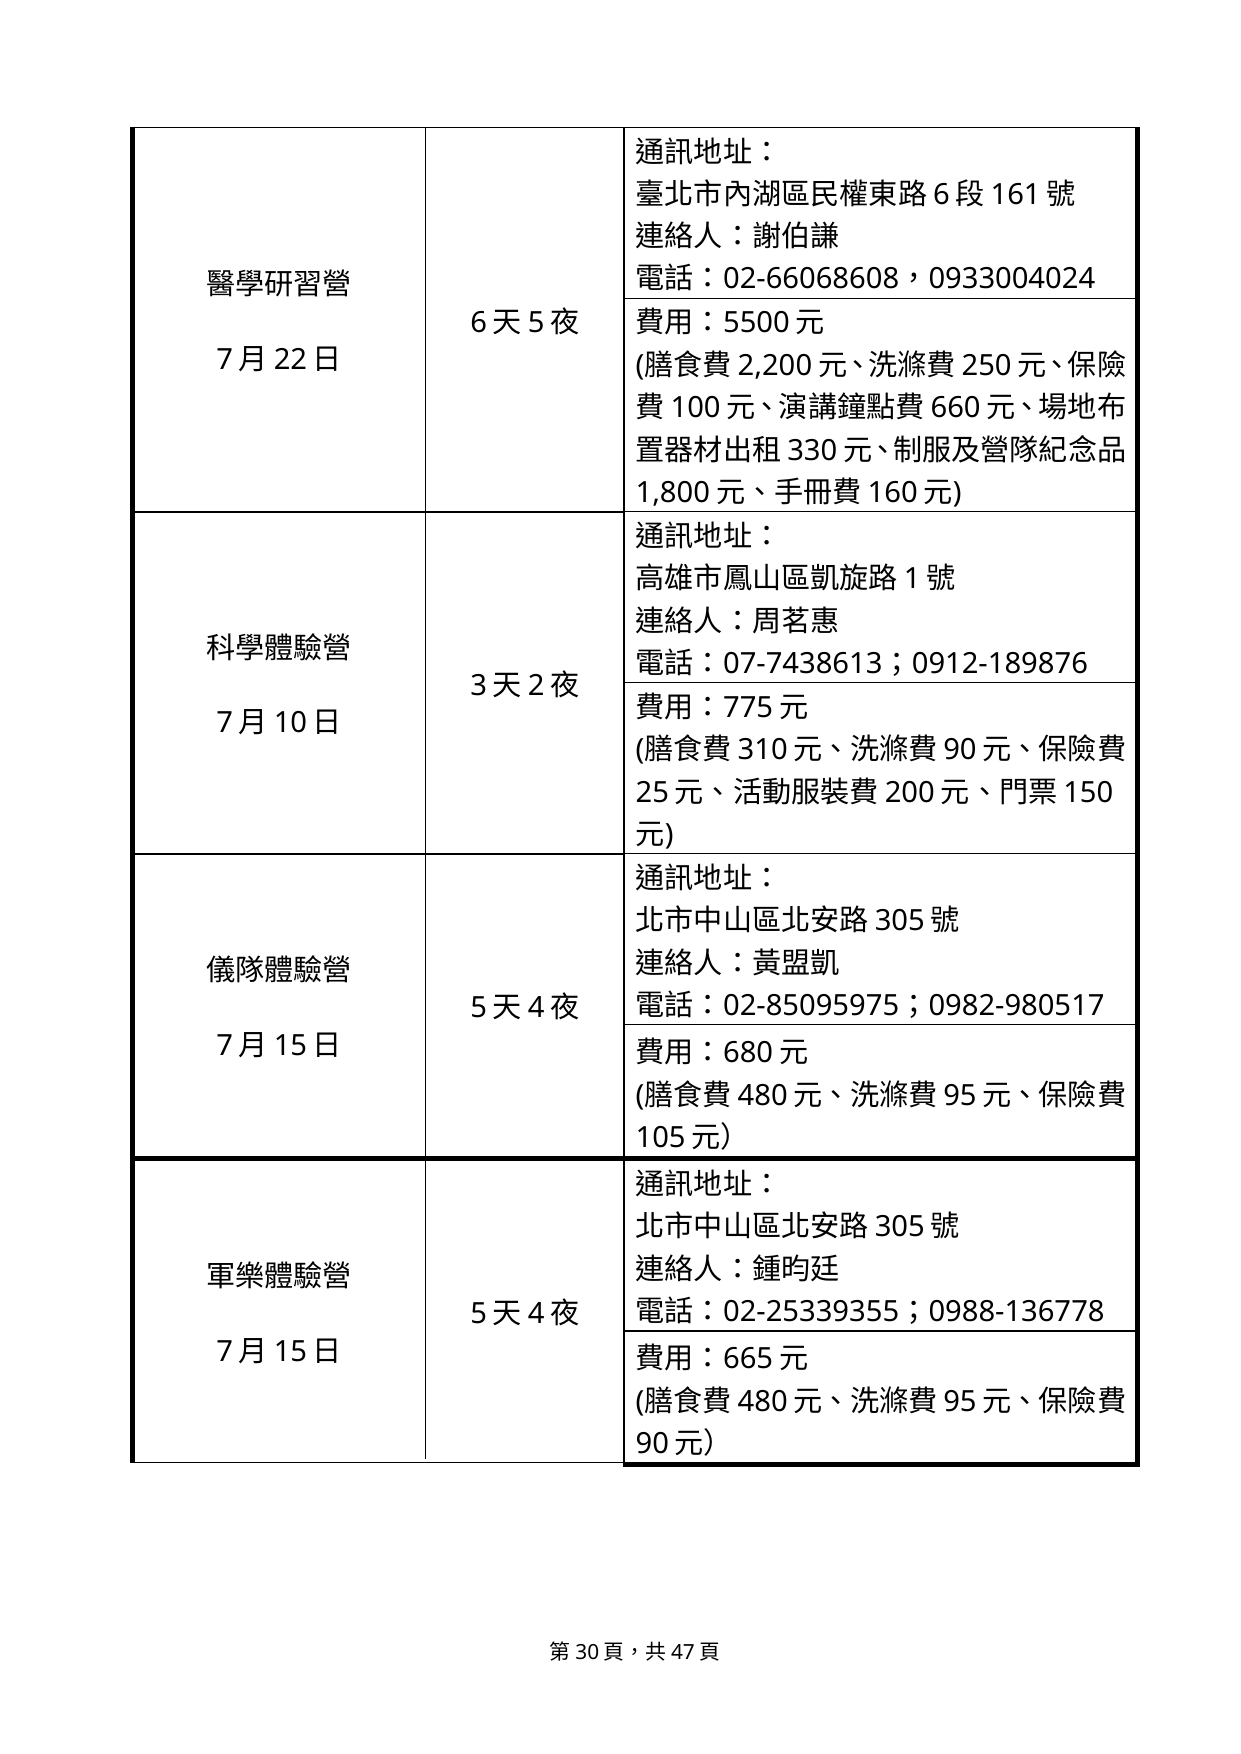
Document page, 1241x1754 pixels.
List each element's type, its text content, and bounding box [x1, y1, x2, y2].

table_cell 科學體驗營 7月10日 [135, 513, 425, 853]
table_cell 費用：5500元 (膳食費2,200元、洗滌費250元、保險費100元、演講鐘點費660元、場地布置器材出租330元、制服及營隊紀念品1,800元、手冊費160元) [625, 299, 1135, 511]
table_cell 3天2夜 [426, 513, 623, 853]
table_cell 5天4夜 [425, 1161, 623, 1462]
table_cell 費用：680元 (膳食費480元、洗滌費95元、保險費105元） [625, 1025, 1135, 1156]
table_cell 費用：665元 (膳食費480元、洗滌費95元、保險費90元） [625, 1332, 1135, 1462]
table_cell 儀隊體驗營 7月15日 [135, 855, 425, 1156]
table_cell 通訊地址： 北市中山區北安路305號 連絡人：黃盟凱 電話：02-85095975；0982-980517 [625, 854, 1135, 1024]
table_cell 費用：775元 (膳食費310元、洗滌費90元、保險費25元、活動服裝費200元、門票150元) [625, 683, 1135, 853]
table_cell 6天5夜 [426, 128, 623, 511]
table_cell 通訊地址： 臺北市內湖區民權東路6段161號 連絡人：謝伯謙 電話：02-66068608，0933004024 [625, 128, 1135, 297]
table_cell 軍樂體驗營 7月15日 [135, 1161, 425, 1462]
table_cell 通訊地址： 北市中山區北安路305號 連絡人：鍾昀廷 電話：02-25339355；0988-136778 [625, 1161, 1135, 1330]
table_cell 通訊地址： 高雄市鳳山區凱旋路1號 連絡人：周茗惠 電話：07-7438613；0912-189876 [625, 512, 1135, 682]
table_cell 5天4夜 [426, 855, 623, 1156]
table_cell 醫學研習營 7月22日 [135, 128, 425, 511]
